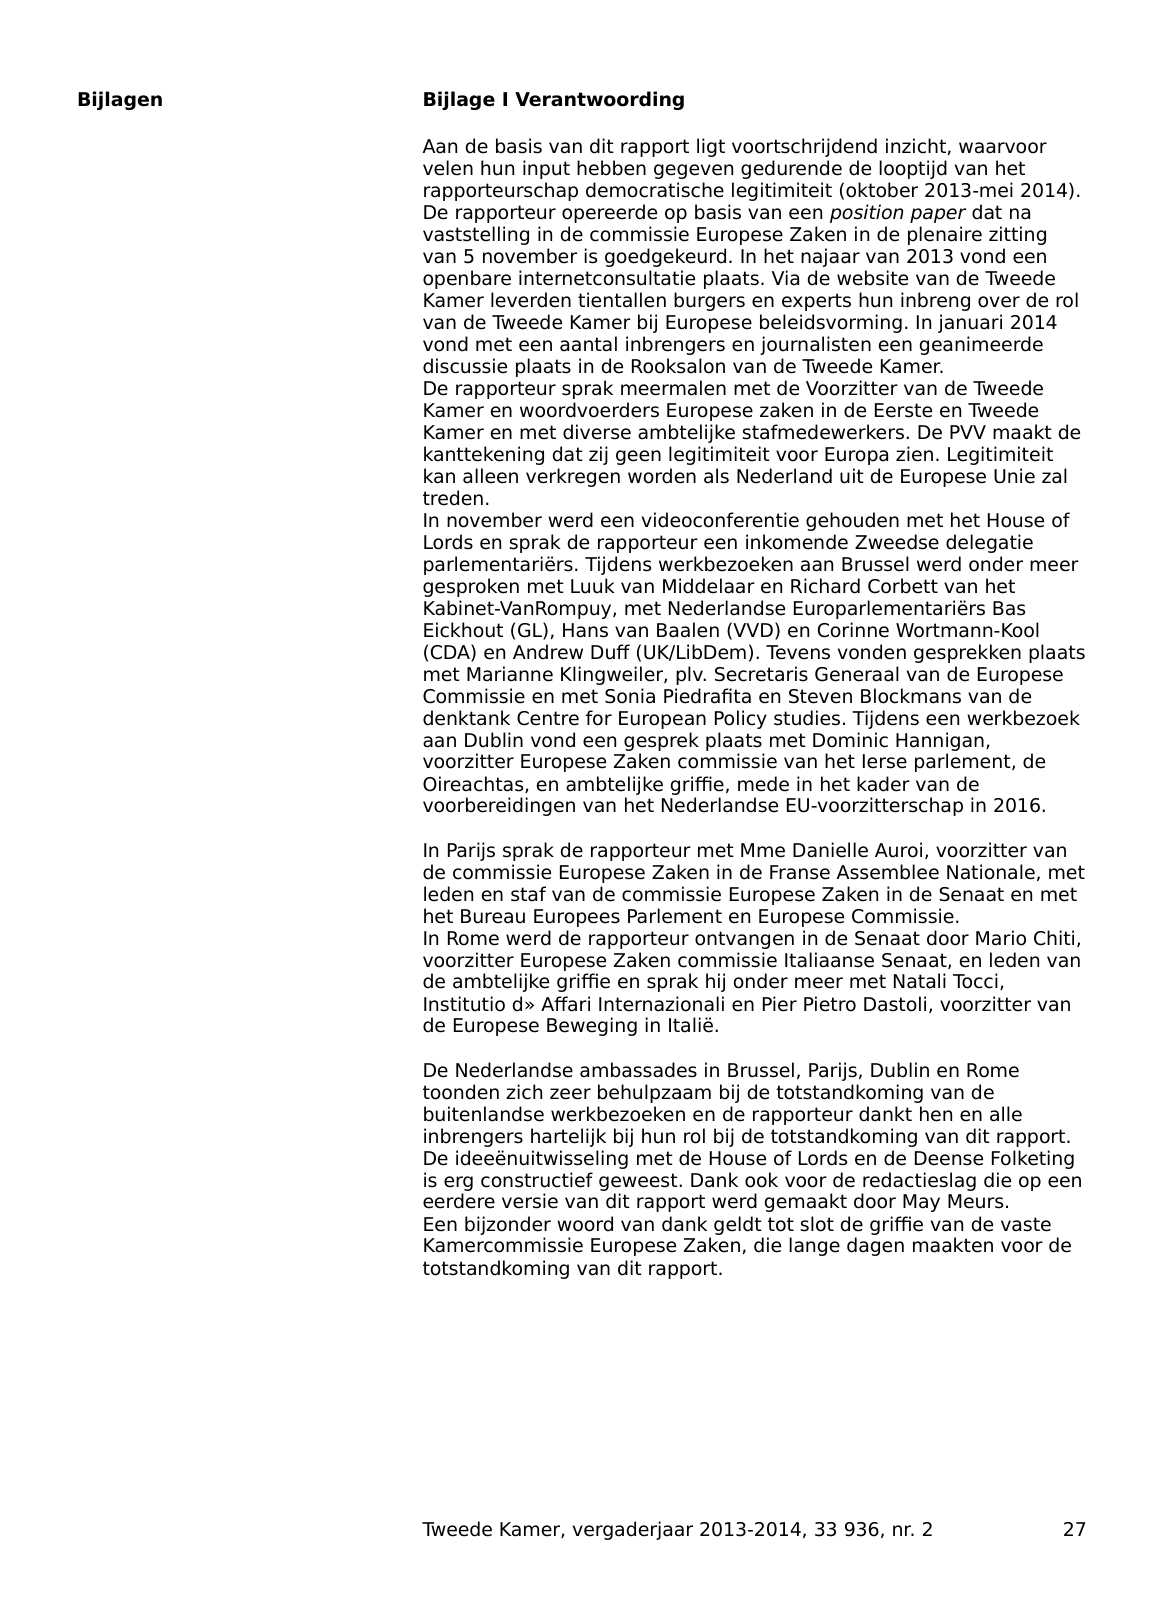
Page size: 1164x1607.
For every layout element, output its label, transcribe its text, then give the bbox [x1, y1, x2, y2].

text Een bijzonder woord van dank geldt tot slot de griffie van de vaste Kamercommissie Europese Zaken, die lange dagen maakten voor de totstandkoming van dit rapport. [422, 1213, 1087, 1279]
text Aan de basis van dit rapport ligt voortschrijdend inzicht, waarvoor velen hun input hebben gegeven gedurende de looptijd van het rapporteurschap democratische legitimiteit (oktober 2013-mei 2014). De rapporteur opereerde op basis van een position paper dat na vaststelling in de commissie Europese Zaken in de plenaire zitting van 5 november is goedgekeurd. In het najaar van 2013 vond een openbare internetconsultatie plaats. Via de website van de Tweede Kamer leverden tientallen burgers en experts hun inbreng over de rol van de Tweede Kamer bij Europese beleidsvorming. In januari 2014 vond met een aantal inbrengers en journalisten een geanimeerde discussie plaats in de Rooksalon van de Tweede Kamer. [422, 136, 1087, 378]
text In Parijs sprak de rapporteur met Mme Danielle Auroi, voorzitter van de commissie Europese Zaken in de Franse Assemblee Nationale, met leden en staf van de commissie Europese Zaken in de Senaat en met het Bureau Europees Parlement en Europese Commissie. [422, 839, 1087, 927]
text De rapporteur sprak meermalen met de Voorzitter van de Tweede Kamer en woordvoerders Europese zaken in de Eerste en Tweede Kamer en met diverse ambtelijke stafmedewerkers. De PVV maakt de kanttekening dat zij geen legitimiteit voor Europa zien. Legitimiteit kan alleen verkregen worden als Nederland uit de Europese Unie zal treden. [422, 378, 1087, 510]
text In november werd een videoconferentie gehouden met het House of Lords en sprak de rapporteur een inkomende Zweedse delegatie parlementariërs. Tijdens werkbezoeken aan Brussel werd onder meer gesproken met Luuk van Middelaar en Richard Corbett van het Kabinet-VanRompuy, met Nederlandse Europarlementariërs Bas Eickhout (GL), Hans van Baalen (VVD) en Corinne Wortmann-Kool (CDA) en Andrew Duff (UK/LibDem). Tevens vonden gesprekken plaats met Marianne Klingweiler, plv. Secretaris Generaal van de Europese Commissie en met Sonia Piedrafita en Steven Blockmans van de denktank Centre for European Policy studies. Tijdens een werkbezoek aan Dublin vond een gesprek plaats met Dominic Hannigan, voorzitter Europese Zaken commissie van het Ierse parlement, de Oireachtas, en ambtelijke griffie, mede in het kader van de voorbereidingen van het Nederlandse EU-voorzitterschap in 2016. [422, 510, 1087, 817]
text De Nederlandse ambassades in Brussel, Parijs, Dublin en Rome toonden zich zeer behulpzaam bij de totstandkoming van de buitenlandse werkbezoeken en de rapporteur dankt hen en alle inbrengers hartelijk bij hun rol bij de totstandkoming van dit rapport. De ideeënuitwisseling met de House of Lords en de Deense Folketing is erg constructief geweest. Dank ook voor de redactieslag die op een eerdere versie van dit rapport werd gemaakt door May Meurs. [422, 1059, 1087, 1213]
subtitle Bijlagen Bijlage I Verantwoording [77, 89, 1087, 111]
text In Rome werd de rapporteur ontvangen in de Senaat door Mario Chiti, voorzitter Europese Zaken commissie Italiaanse Senaat, en leden van de ambtelijke griffie en sprak hij onder meer met Natali Tocci, Institutio d» Affari Internazionali en Pier Pietro Dastoli, voorzitter van de Europese Beweging in Italië. [422, 927, 1087, 1037]
